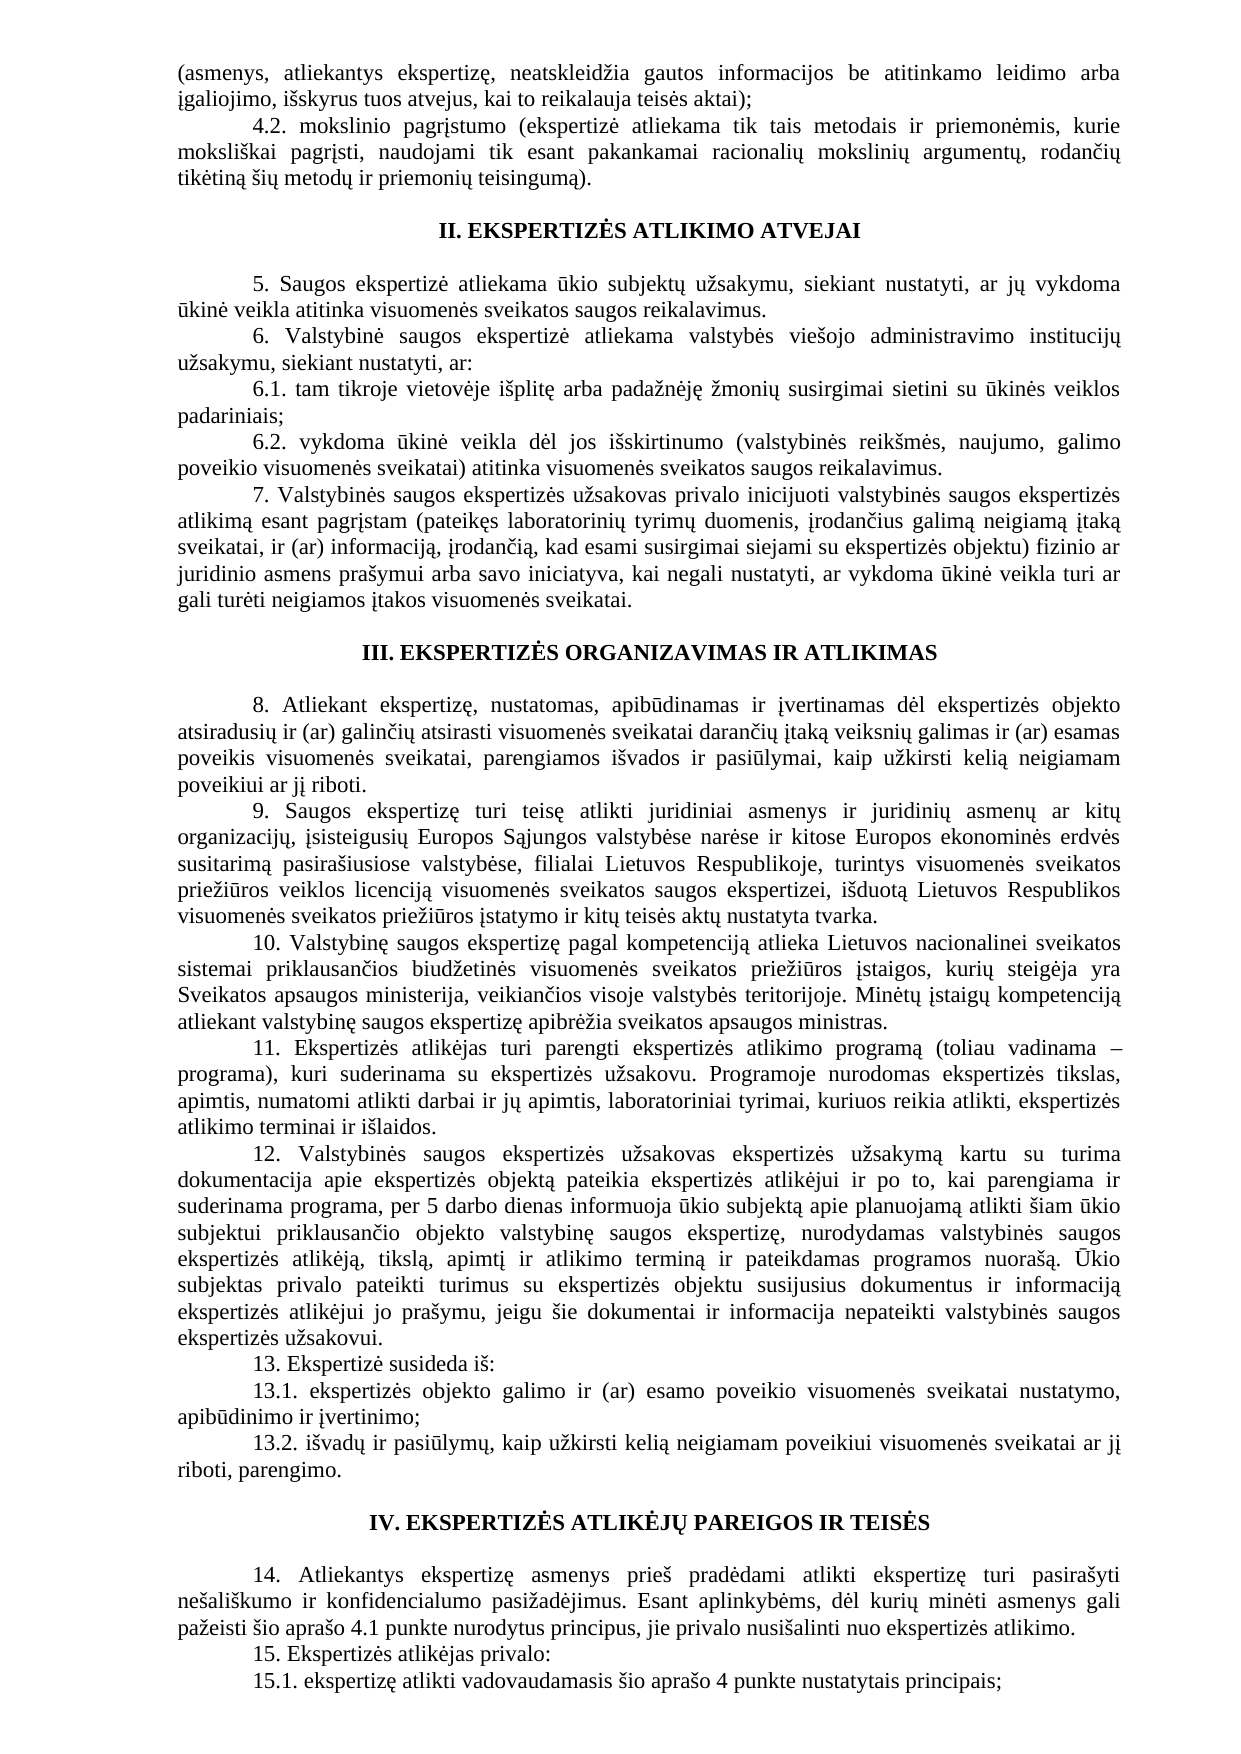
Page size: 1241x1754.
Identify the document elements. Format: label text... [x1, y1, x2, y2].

text 12. Valstybinės saugos ekspertizės užsakovas ekspertizės užsakymą kartu su turima dokumentacija apie ekspertizės objektą pateikia ekspertizės atlikėjui ir po to, kai parengiama ir suderinama programa, per 5 darbo dienas informuoja ūkio subjektą apie planuojamą atlikti šiam ūkio subjektui priklausančio objekto valstybinę saugos ekspertizę, nurodydamas valstybinės saugos ekspertizės atlikėją, tikslą, apimtį ir atlikimo terminą ir pateikdamas programos nuorašą. Ūkio subjektas privalo pateikti turimus su ekspertizės objektu susijusius dokumentus ir informaciją ekspertizės atlikėjui jo prašymu, jeigu šie dokumentai ir informacija nepateikti valstybinės saugos ekspertizės užsakovui. [177, 1139, 1122, 1350]
text 14. Atliekantys ekspertizę asmenys prieš pradėdami atlikti ekspertizę turi pasirašyti nešališkumo ir konfidencialumo pasižadėjimus. Esant aplinkybėms, dėl kurių minėti asmenys gali pažeisti šio aprašo 4.1 punkte nurodytus principus, jie privalo nusišalinti nuo ekspertizės atlikimo. [177, 1561, 1122, 1640]
text 10. Valstybinę saugos ekspertizę pagal kompetenciją atlieka Lietuvos nacionalinei sveikatos sistemai priklausančios biudžetinės visuomenės sveikatos priežiūros įstaigos, kurių steigėja yra Sveikatos apsaugos ministerija, veikiančios visoje valstybės teritorijoje. Minėtų įstaigų kompetenciją atliekant valstybinę saugos ekspertizę apibrėžia sveikatos apsaugos ministras. [177, 929, 1122, 1034]
text 13.1. ekspertizės objekto galimo ir (ar) esamo poveikio visuomenės sveikatai nustatymo, apibūdinimo ir įvertinimo; [177, 1377, 1122, 1429]
text 15.1. ekspertizę atlikti vadovaudamasis šio aprašo 4 punkte nustatytais principais; [177, 1667, 1122, 1693]
text 8. Atliekant ekspertizę, nustatomas, apibūdinamas ir įvertinamas dėl ekspertizės objekto atsiradusių ir (ar) galinčių atsirasti visuomenės sveikatai darančių įtaką veiksnių galimas ir (ar) esamas poveikis visuomenės sveikatai, parengiamos išvados ir pasiūlymai, kaip užkirsti kelią neigiamam poveikiui ar jį riboti. [177, 692, 1122, 797]
text 4.2. mokslinio pagrįstumo (ekspertizė atliekama tik tais metodais ir priemonėmis, kurie moksliškai pagrįsti, naudojami tik esant pakankamai racionalių mokslinių argumentų, rodančių tikėtiną šių metodų ir priemonių teisingumą). [177, 112, 1122, 191]
text 7. Valstybinės saugos ekspertizės užsakovas privalo inicijuoti valstybinės saugos ekspertizės atlikimą esant pagrįstam (pateikęs laboratorinių tyrimų duomenis, įrodančius galimą neigiamą įtaką sveikatai, ir (ar) informaciją, įrodančią, kad esami susirgimai siejami su ekspertizės objektu) fizinio ar juridinio asmens prašymui arba savo iniciatyva, kai negali nustatyti, ar vykdoma ūkinė veikla turi ar gali turėti neigiamos įtakos visuomenės sveikatai. [177, 481, 1122, 612]
text 6.2. vykdoma ūkinė veikla dėl jos išskirtinumo (valstybinės reikšmės, naujumo, galimo poveikio visuomenės sveikatai) atitinka visuomenės sveikatos saugos reikalavimus. [177, 428, 1122, 481]
text 13.2. išvadų ir pasiūlymų, kaip užkirsti kelią neigiamam poveikiui visuomenės sveikatai ar jį riboti, parengimo. [177, 1429, 1122, 1482]
text II. EKSPERTIZĖS ATLIKIMO ATVEJAI [177, 217, 1122, 243]
text 15. Ekspertizės atlikėjas privalo: [177, 1640, 1122, 1667]
text 9. Saugos ekspertizę turi teisę atlikti juridiniai asmenys ir juridinių asmenų ar kitų organizacijų, įsisteigusių Europos Sąjungos valstybėse narėse ir kitose Europos ekonominės erdvės susitarimą pasirašiusiose valstybėse, filialai Lietuvos Respublikoje, turintys visuomenės sveikatos priežiūros veiklos licenciją visuomenės sveikatos saugos ekspertizei, išduotą Lietuvos Respublikos visuomenės sveikatos priežiūros įstatymo ir kitų teisės aktų nustatyta tvarka. [177, 797, 1122, 929]
text III. EKSPERTIZĖS ORGANIZAVIMAS IR ATLIKIMAS [177, 639, 1122, 665]
text 11. Ekspertizės atlikėjas turi parengti ekspertizės atlikimo programą (toliau vadinama – programa), kuri suderinama su ekspertizės užsakovu. Programoje nurodomas ekspertizės tikslas, apimtis, numatomi atlikti darbai ir jų apimtis, laboratoriniai tyrimai, kuriuos reikia atlikti, ekspertizės atlikimo terminai ir išlaidos. [177, 1034, 1122, 1139]
text 6. Valstybinė saugos ekspertizė atliekama valstybės viešojo administravimo institucijų užsakymu, siekiant nustatyti, ar: [177, 323, 1122, 375]
text 13. Ekspertizė susideda iš: [177, 1350, 1122, 1377]
text IV. EKSPERTIZĖS ATLIKĖJŲ PAREIGOS IR TEISĖS [177, 1508, 1122, 1535]
text 6.1. tam tikroje vietovėje išplitę arba padažnėję žmonių susirgimai sietini su ūkinės veiklos padariniais; [177, 375, 1122, 428]
text 5. Saugos ekspertizė atliekama ūkio subjektų užsakymu, siekiant nustatyti, ar jų vykdoma ūkinė veikla atitinka visuomenės sveikatos saugos reikalavimus. [177, 270, 1122, 323]
text (asmenys, atliekantys ekspertizę, neatskleidžia gautos informacijos be atitinkamo leidimo arba įgaliojimo, išskyrus tuos atvejus, kai to reikalauja teisės aktai); [177, 59, 1122, 112]
